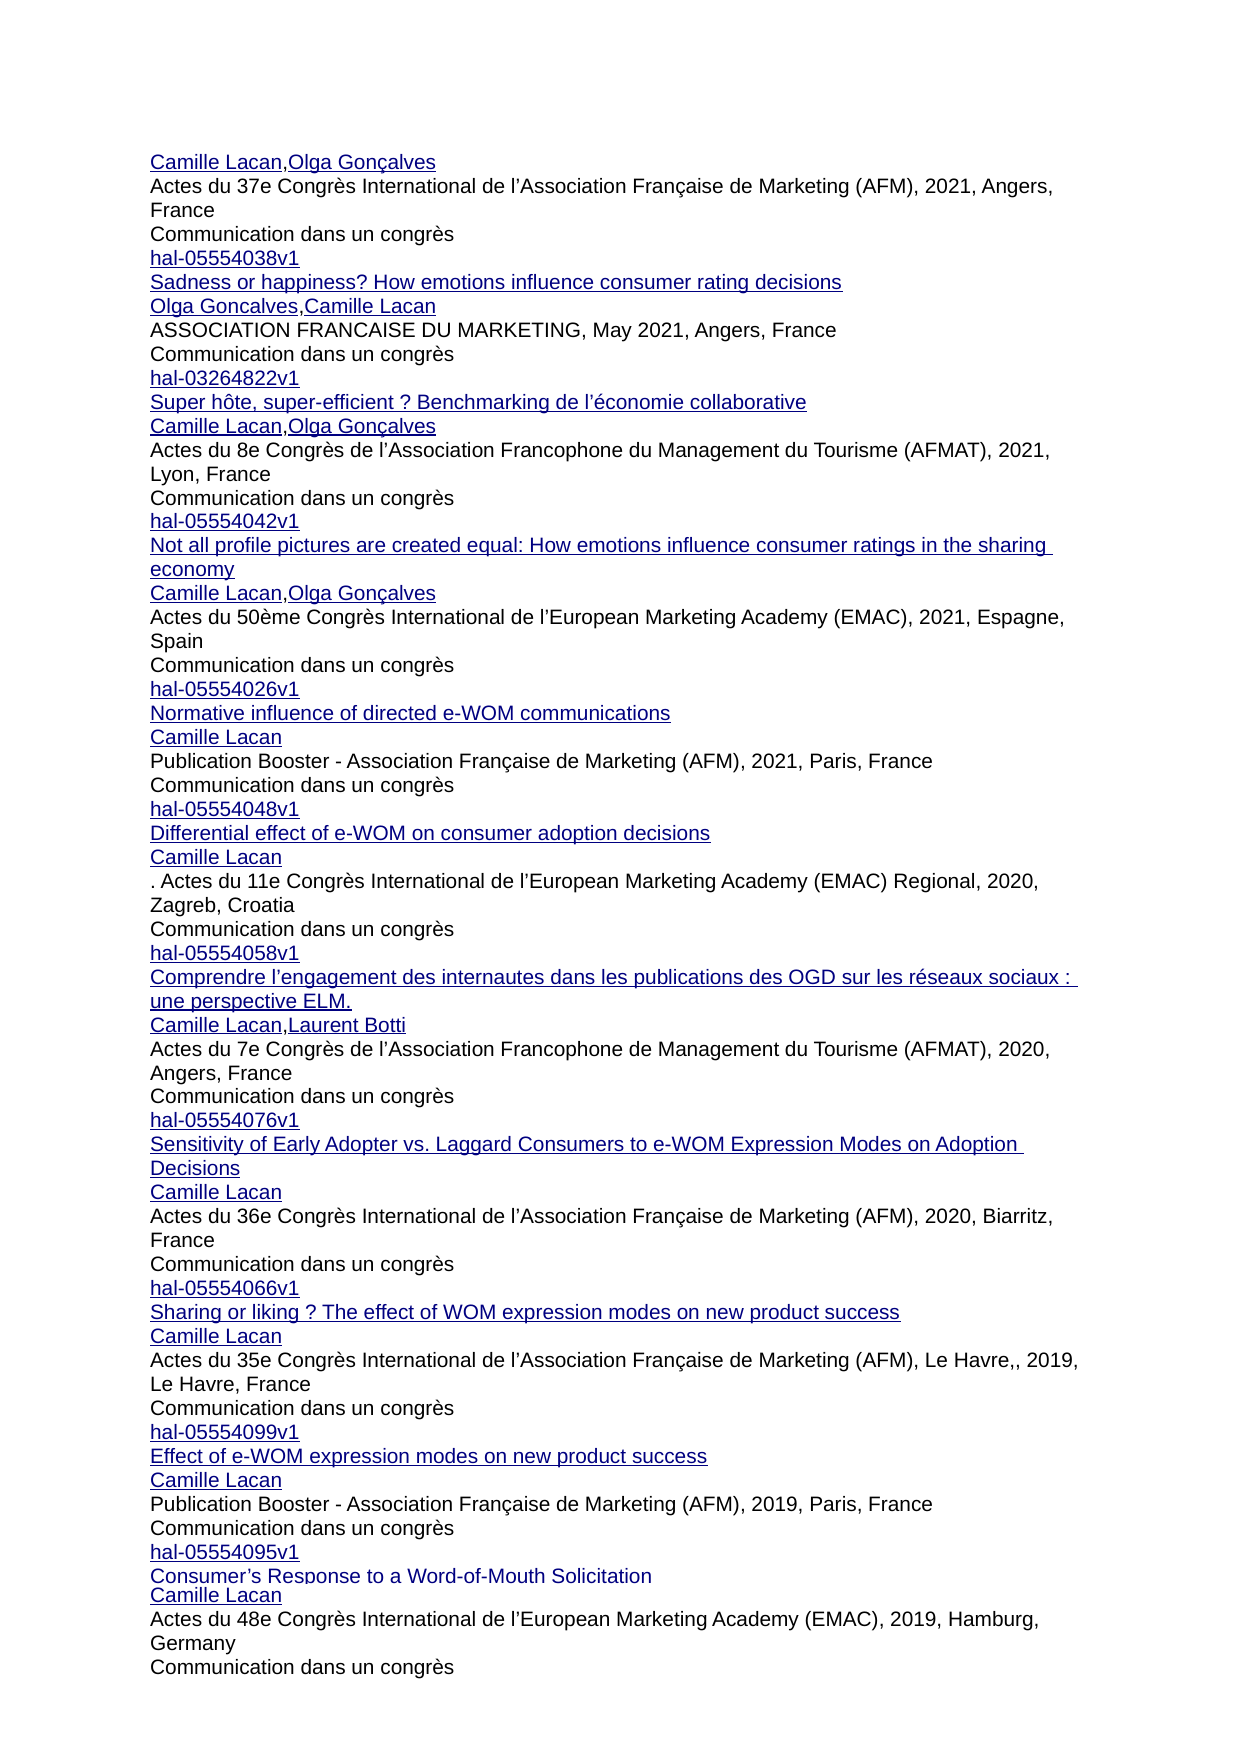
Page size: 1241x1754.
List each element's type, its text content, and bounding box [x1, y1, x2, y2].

table_cell Sharing or liking ? The effect of WOM expression modes on new product success Camille Lacan Actes du 35e Congrès International de l’Association Française de Marketing (AFM), Le Havre,, 2019, Le Havre, France Communication dans un congrès hal-05554099v1 [150, 1300, 1090, 1444]
table_cell Super hôte, super-efficient ? Benchmarking de l’économie collaborative Camille Lacan,Olga Gonçalves Actes du 8e Congrès de l’Association Francophone du Management du Tourisme (AFMAT), 2021, Lyon, France Communication dans un congrès hal-05554042v1 [150, 390, 1090, 533]
table_cell Normative influence of directed e-WOM communications Camille Lacan Publication Booster - Association Française de Marketing (AFM), 2021, Paris, France Communication dans un congrès hal-05554048v1 [150, 701, 1090, 821]
table_cell Effect of e-WOM expression modes on new product success Camille Lacan Publication Booster - Association Française de Marketing (AFM), 2019, Paris, France Communication dans un congrès hal-05554095v1 [150, 1444, 1090, 1563]
table_cell Sadness or happiness? How emotions influence consumer rating decisions Olga Goncalves,Camille Lacan ASSOCIATION FRANCAISE DU MARKETING, May 2021, Angers, France Communication dans un congrès hal-03264822v1 [150, 270, 1090, 389]
table_cell Not all profile pictures are created equal: How emotions influence consumer ratings in the sharing economy Camille Lacan,Olga Gonçalves Actes du 50ème Congrès International de l’European Marketing Academy (EMAC), 2021, Espagne, Spain Communication dans un congrès hal-05554026v1 [150, 533, 1090, 701]
table_cell Comprendre l’engagement des internautes dans les publications des OGD sur les réseaux sociaux : une perspective ELM. Camille Lacan,Laurent Botti Actes du 7e Congrès de l’Association Francophone de Management du Tourisme (AFMAT), 2020, Angers, France Communication dans un congrès hal-05554076v1 [150, 965, 1090, 1132]
table_cell Consumer’s Response to a Word-of-Mouth Solicitation Camille Lacan Actes du 48e Congrès International de l’European Marketing Academy (EMAC), 2019, Hamburg, Germany Communication dans un congrès [150, 1564, 1090, 1679]
table_cell Camille Lacan,Olga Gonçalves Actes du 37e Congrès International de l’Association Française de Marketing (AFM), 2021, Angers, France Communication dans un congrès hal-05554038v1 [150, 150, 1090, 270]
table_cell Differential effect of e-WOM on consumer adoption decisions Camille Lacan . Actes du 11e Congrès International de l’European Marketing Academy (EMAC) Regional, 2020, Zagreb, Croatia Communication dans un congrès hal-05554058v1 [150, 821, 1090, 964]
table_cell Sensitivity of Early Adopter vs. Laggard Consumers to e-WOM Expression Modes on Adoption Decisions Camille Lacan Actes du 36e Congrès International de l’Association Française de Marketing (AFM), 2020, Biarritz, France Communication dans un congrès hal-05554066v1 [150, 1132, 1090, 1300]
